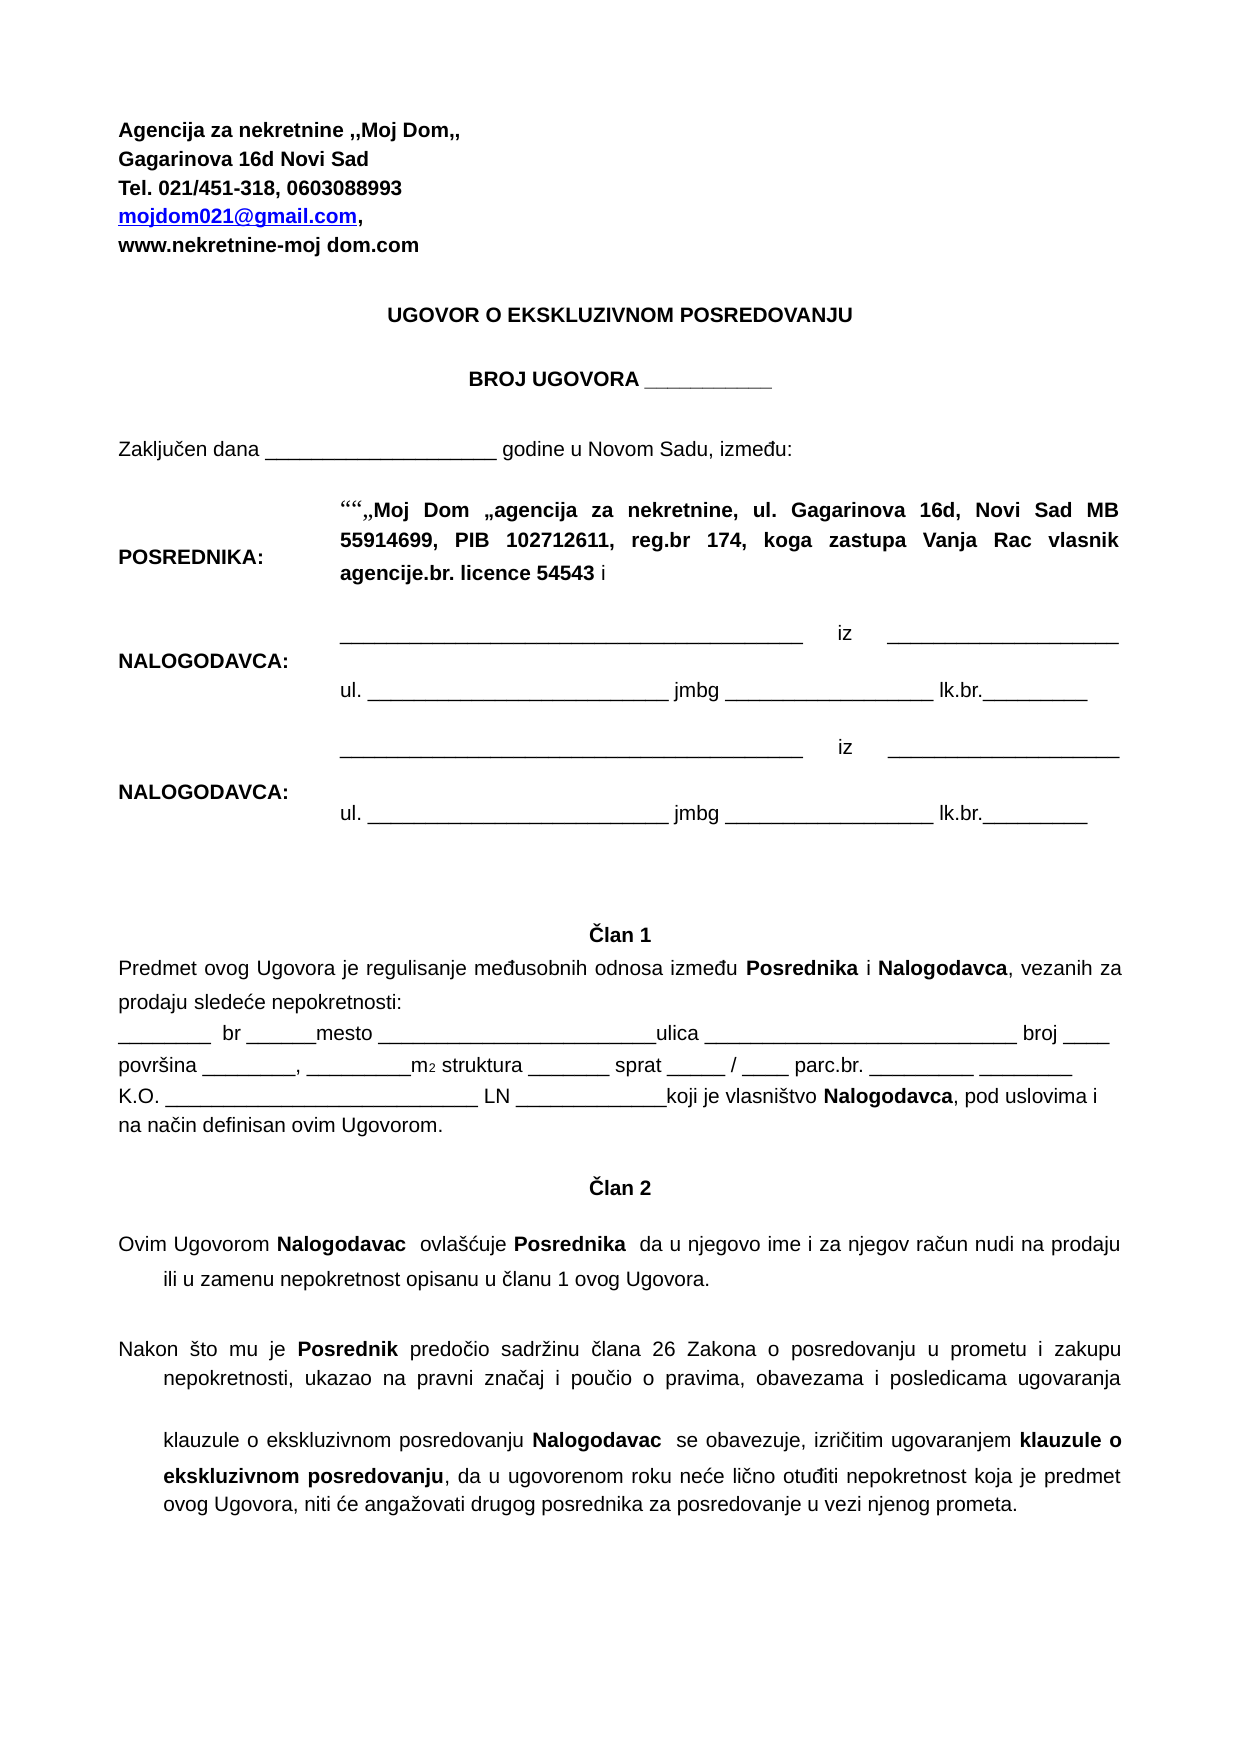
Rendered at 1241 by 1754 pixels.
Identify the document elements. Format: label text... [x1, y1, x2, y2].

table_cell NALOGODAVCA: [117, 620, 339, 702]
text Agencija za nekretnine ,,Moj Dom,, [118, 118, 1122, 142]
subtitle Član 1 [118, 923, 1122, 947]
table_header POSREDNIKA: [117, 494, 339, 620]
table_cell NALOGODAVCA: [117, 702, 339, 882]
text K.O. ___________________________ LN _____________koji je vlasništvo Nalogodavca, pod uslovima i na način definisan ovim Ugovorom. [118, 1084, 1122, 1137]
table_cell ________________________________________ iz ____________________ ul. __________________________ jmbg __________________ lk.br._________ [339, 620, 1121, 702]
text Zaključen dana ____________________ godine u Novom Sadu, između: [118, 436, 1122, 460]
text ________ br ______mesto ________________________ulica ___________________________ broj ____ [118, 1021, 1122, 1045]
table_cell ________________________________________ iz ____________________ ul. __________________________ jmbg __________________ lk.br._________ [339, 702, 1121, 882]
subtitle Ovim Ugovorom Nalogodavac ovlašćuje Posrednika da u njegovo ime i za njegov račun nudi na prodaju ili u zamenu nepokretnost opisanu u članu 1 ovog Ugovora. [118, 1205, 1122, 1291]
text Gagarinova 16d Novi Sad [118, 147, 1122, 171]
text www.nekretnine-moj dom.com [118, 233, 1122, 257]
subtitle Nakon što mu je Posrednik predočio sadržinu člana 26 Zakona o posredovanju u prometu i zakupu nepokretnosti, ukazao na pravni značaj i poučio o pravima, obavezama i posledicama ugovaranja klauzule o ekskluzivnom posredovanju Nalogodavac se obavezuje, izričitim ugovaranjem klauzule o ekskluzivnom posredovanju, da u ugovorenom roku neće lično otuđiti nepokretnost koja je predmet ovog Ugovora, niti će angažovati drugog posrednika za posredovanje u vezi njenog prometa. [118, 1337, 1122, 1516]
text mojdom021@gmail.com, [118, 204, 1122, 228]
text BROJ UGOVORA ___________ [118, 366, 1122, 390]
table_header ““„Moj Dom „agencija za nekretnine, ul. Gagarinova 16d, Novi Sad MB 55914699, PIB 102712611, reg.br 174, koga zastupa Vanja Rac vlasnik agencije.br. licence 54543 i [339, 494, 1121, 620]
text površina ________, _________m2 struktura _______ sprat _____ / ____ parc.br. _________ ________ [118, 1049, 1122, 1078]
text Predmet ovog Ugovora je regulisanje međusobnih odnosa između Posrednika i Nalogodavca, vezanih za prodaju sledeće nepokretnosti: [118, 952, 1122, 1015]
subtitle Član 2 [118, 1176, 1122, 1200]
text Tel. 021/451-318, 0603088993 [118, 176, 1122, 199]
text UGOVOR O EKSKLUZIVNOM POSREDOVANJU [118, 303, 1122, 327]
